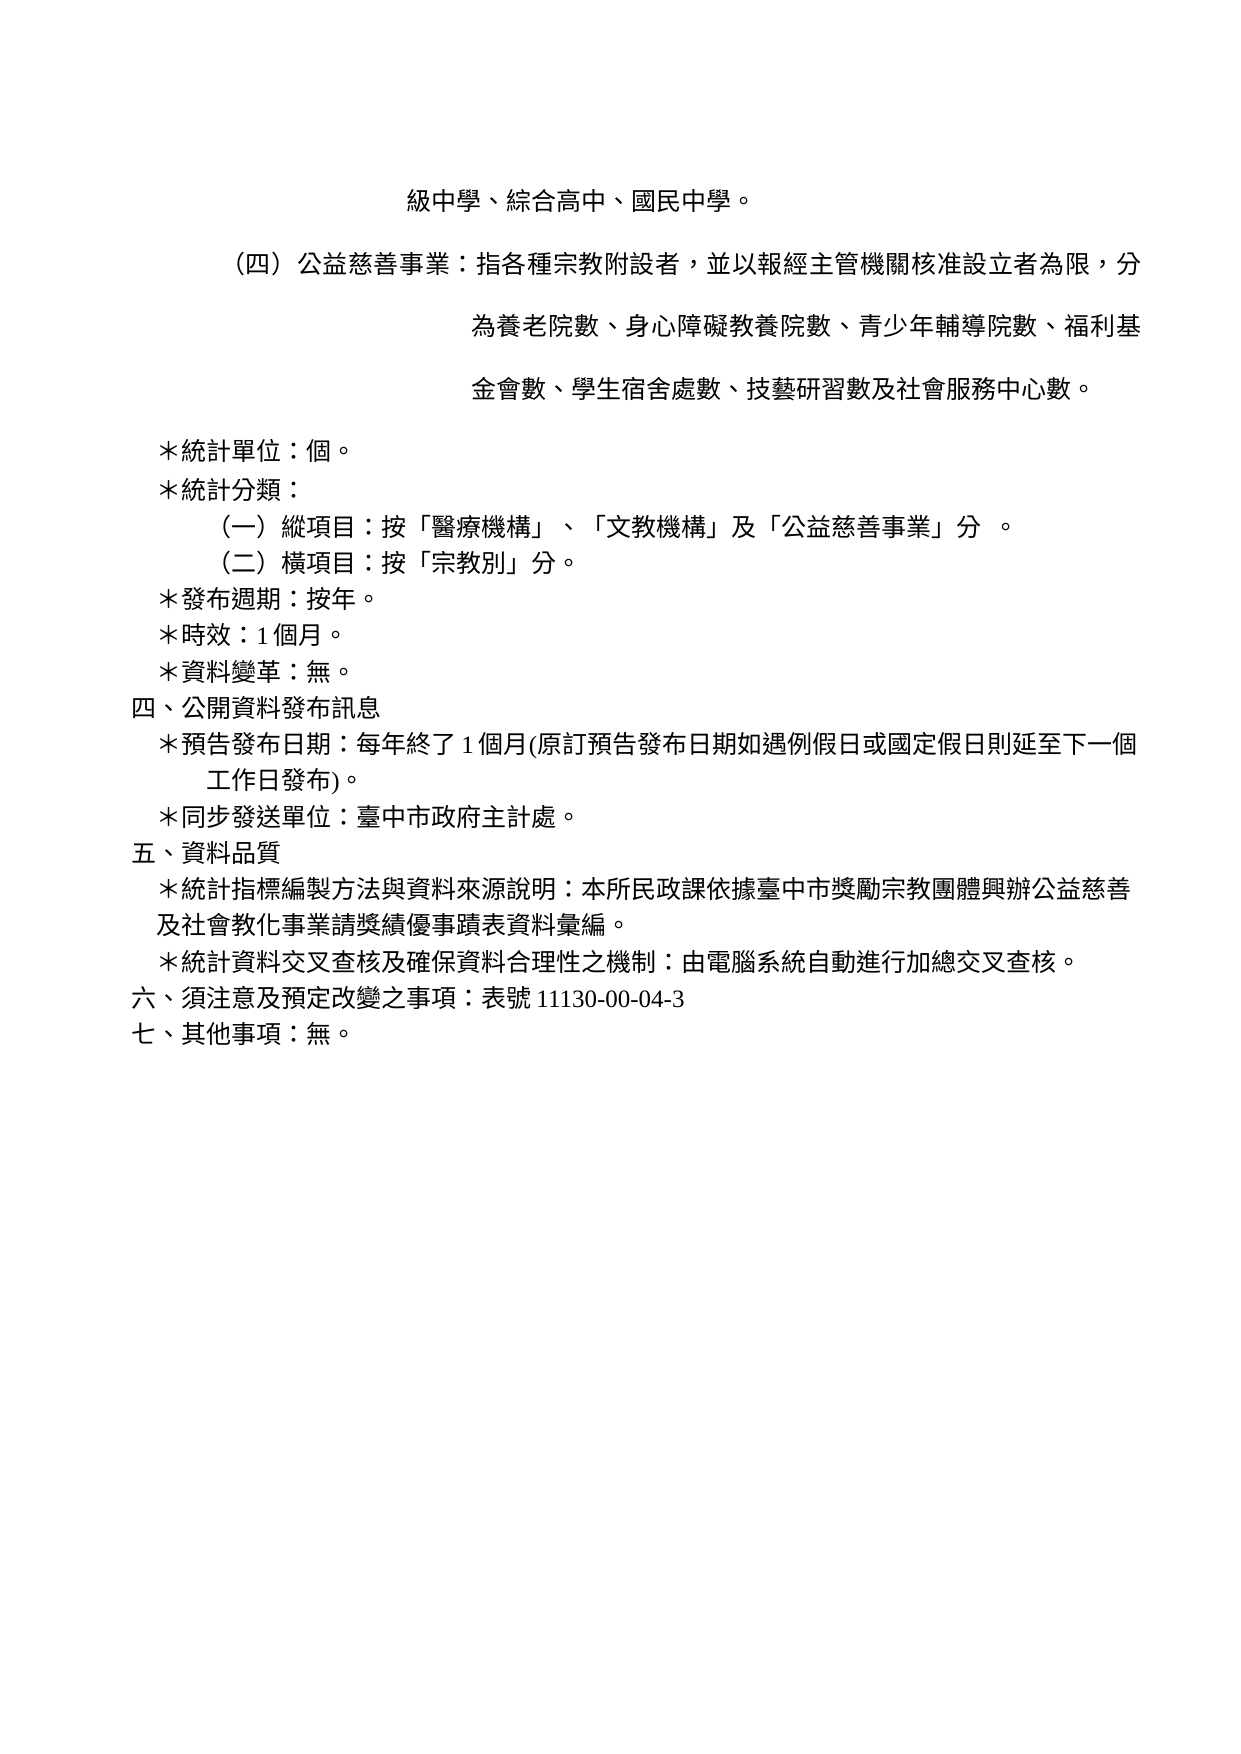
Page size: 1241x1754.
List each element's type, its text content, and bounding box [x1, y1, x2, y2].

text 四、公開資料發布訊息 [131, 688, 1144, 724]
text 五、資料品質 [131, 833, 1144, 869]
text ＊預告發布日期：每年終了1個月(原訂預告發布日期如遇例假日或國定假日則延至下一個工作日發布)。 [131, 724, 1144, 797]
text （二）橫項目：按「宗教別」分。 [131, 543, 1144, 579]
text 級中學、綜合高中、國民中學。 [406, 158, 1144, 221]
text ＊同步發送單位：臺中市政府主計處。 [131, 797, 1144, 833]
text ＊時效：1個月。 [131, 616, 1144, 652]
text ＊統計資料交叉查核及確保資料合理性之機制：由電腦系統自動進行加總交叉查核。 [131, 942, 1144, 978]
text ＊統計單位：個。 [131, 408, 1144, 471]
text ＊發布週期：按年。 [131, 579, 1144, 616]
text （一）縱項目：按「醫療機構」、「文教機構」及「公益慈善事業」分 。 [131, 507, 1144, 543]
text 七、其他事項：無。 [131, 1014, 1144, 1051]
text （四）公益慈善事業：指各種宗教附設者，並以報經主管機關核准設立者為限，分為養老院數、身心障礙教養院數、青少年輔導院數、福利基金會數、學生宿舍處數、技藝研習數及社會服務中心數。 [220, 221, 1144, 408]
text ＊統計分類： [131, 471, 1144, 507]
text ＊統計指標編製方法與資料來源說明：本所民政課依據臺中市獎勵宗教團體興辦公益慈善及社會教化事業請獎績優事蹟表資料彙編。 [131, 869, 1144, 942]
text 六、須注意及預定改變之事項：表號11130-00-04-3 [131, 978, 1144, 1014]
text ＊資料變革：無。 [131, 652, 1144, 688]
